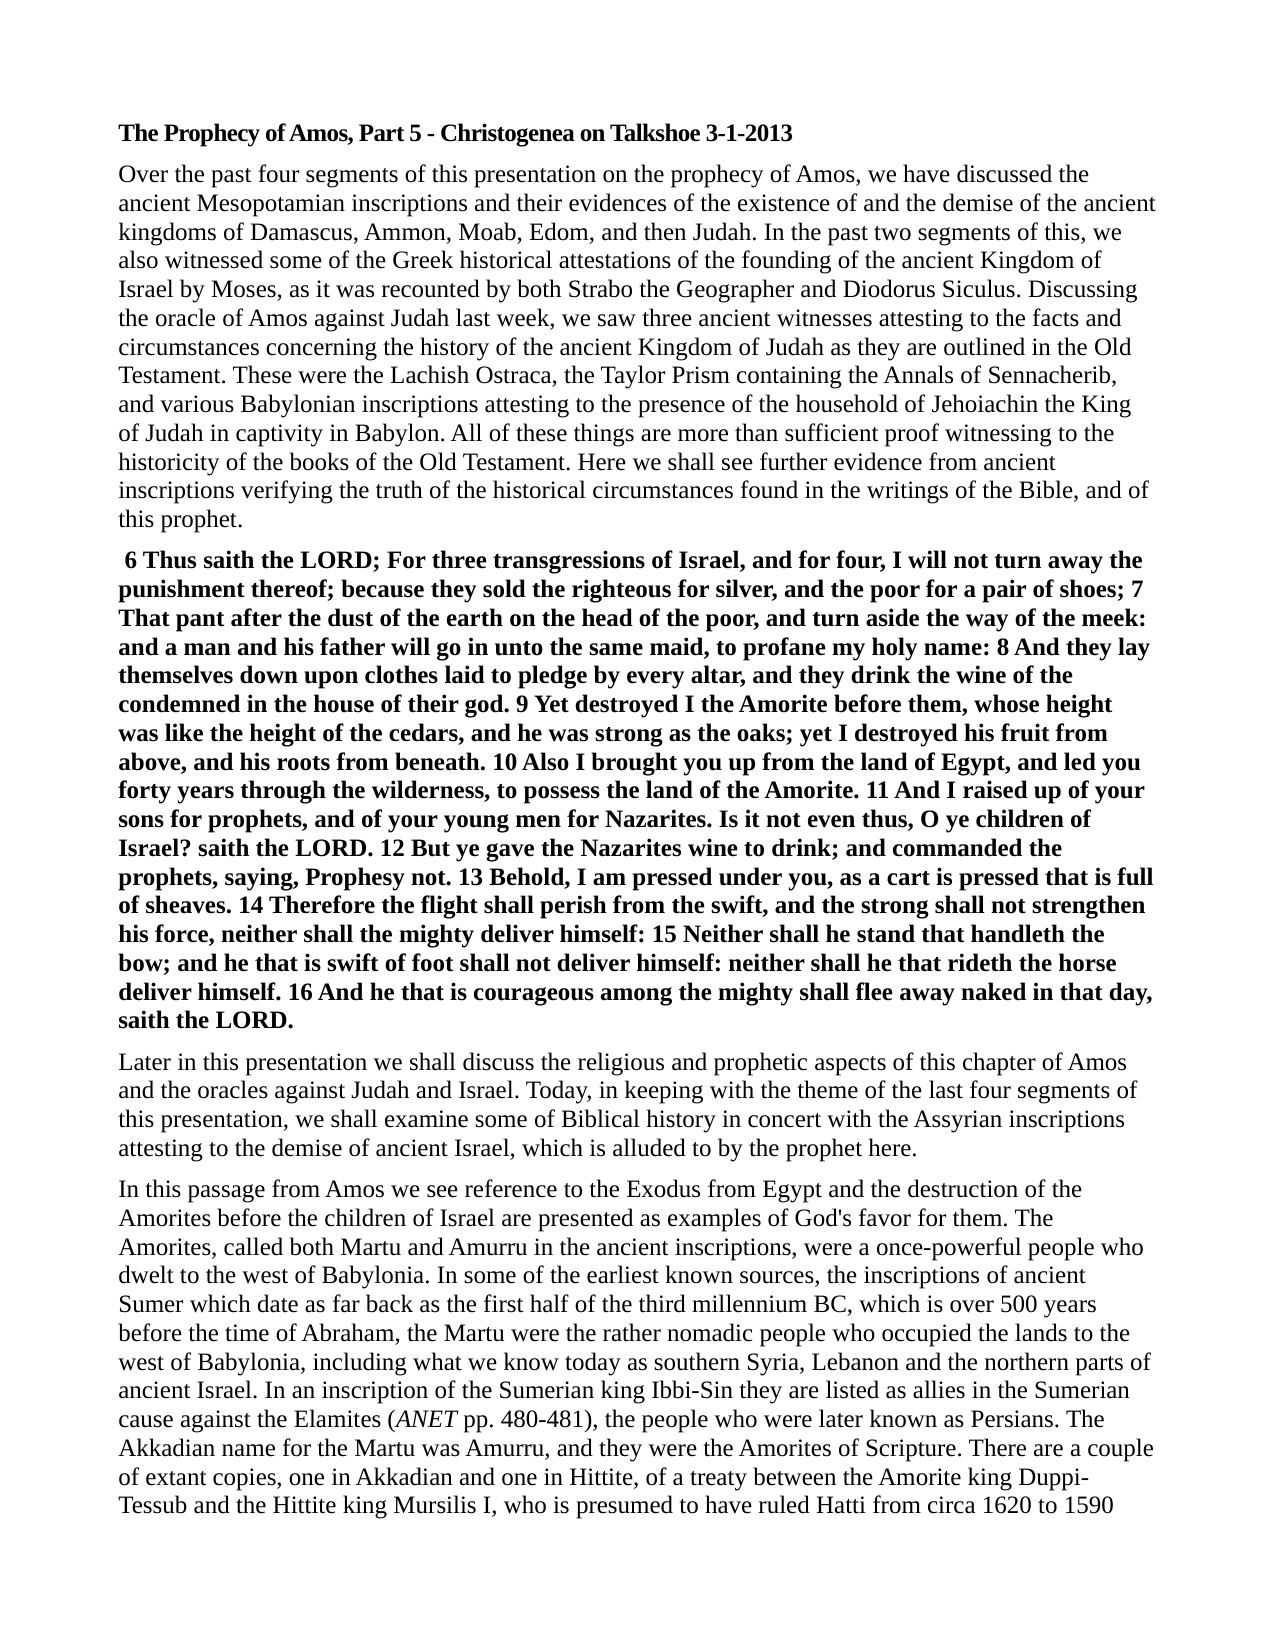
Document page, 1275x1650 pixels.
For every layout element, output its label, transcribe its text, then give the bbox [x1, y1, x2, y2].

text Later in this presentation we shall discuss the religious and prophetic aspects of this chapter of Amos and the oracles against Judah and Israel. Today, in keeping with the theme of the last four segments of this presentation, we shall examine some of Biblical history in concert with the Assyrian inscriptions attesting to the demise of ancient Israel, which is alluded to by the prophet here. [118, 1047, 1157, 1162]
text In this passage from Amos we see reference to the Exodus from Egypt and the destruction of the Amorites before the children of Israel are presented as examples of God's favor for them. The Amorites, called both Martu and Amurru in the ancient inscriptions, were a once-powerful people who dwelt to the west of Babylonia. In some of the earliest known sources, the inscriptions of ancient Sumer which date as far back as the first half of the third millennium BC, which is over 500 years before the time of Abraham, the Martu were the rather nomadic people who occupied the lands to the west of Babylonia, including what we know today as southern Syria, Lebanon and the northern parts of ancient Israel. In an inscription of the Sumerian king Ibbi-Sin they are listed as allies in the Sumerian cause against the Elamites (ANET pp. 480-481), the people who were later known as Persians. The Akkadian name for the Martu was Amurru, and they were the Amorites of Scripture. There are a couple of extant copies, one in Akkadian and one in Hittite, of a treaty between the Amorite king Duppi-Tessub and the Hittite king Mursilis I, who is presumed to have ruled Hatti from circa 1620 to 1590 [118, 1174, 1157, 1519]
text The Prophecy of Amos, Part 5 - Christogenea on Talkshoe 3-1-2013 [118, 118, 1157, 147]
text 6 Thus saith the LORD; For three transgressions of Israel, and for four, I will not turn away the punishment thereof; because they sold the righteous for silver, and the poor for a pair of shoes; 7 That pant after the dust of the earth on the head of the poor, and turn aside the way of the meek: and a man and his father will go in unto the same maid, to profane my holy name: 8 And they lay themselves down upon clothes laid to pledge by every altar, and they drink the wine of the condemned in the house of their god. 9 Yet destroyed I the Amorite before them, whose height was like the height of the cedars, and he was strong as the oaks; yet I destroyed his fruit from above, and his roots from beneath. 10 Also I brought you up from the land of Egypt, and led you forty years through the wilderness, to possess the land of the Amorite. 11 And I raised up of your sons for prophets, and of your young men for Nazarites. Is it not even thus, O ye children of Israel? saith the LORD. 12 But ye gave the Nazarites wine to drink; and commanded the prophets, saying, Prophesy not. 13 Behold, I am pressed under you, as a cart is pressed that is full of sheaves. 14 Therefore the flight shall perish from the swift, and the strong shall not strengthen his force, neither shall the mighty deliver himself: 15 Neither shall he stand that handleth the bow; and he that is swift of foot shall not deliver himself: neither shall he that rideth the horse deliver himself. 16 And he that is courageous among the mighty shall flee away naked in that day, saith the LORD. [118, 546, 1157, 1034]
text Over the past four segments of this presentation on the prophecy of Amos, we have discussed the ancient Mesopotamian inscriptions and their evidences of the existence of and the demise of the ancient kingdoms of Damascus, Ammon, Moab, Edom, and then Judah. In the past two segments of this, we also witnessed some of the Greek historical attestations of the founding of the ancient Kingdom of Israel by Moses, as it was recounted by both Strabo the Geographer and Diodorus Siculus. Discussing the oracle of Amos against Judah last week, we saw three ancient witnesses attesting to the facts and circumstances concerning the history of the ancient Kingdom of Judah as they are outlined in the Old Testament. These were the Lachish Ostraca, the Taylor Prism containing the Annals of Sennacherib, and various Babylonian inscriptions attesting to the presence of the household of Jehoiachin the King of Judah in captivity in Babylon. All of these things are more than sufficient proof witnessing to the historicity of the books of the Old Testament. Here we shall see further evidence from ancient inscriptions verifying the truth of the historical circumstances found in the writings of the Bible, and of this prophet. [118, 159, 1157, 533]
